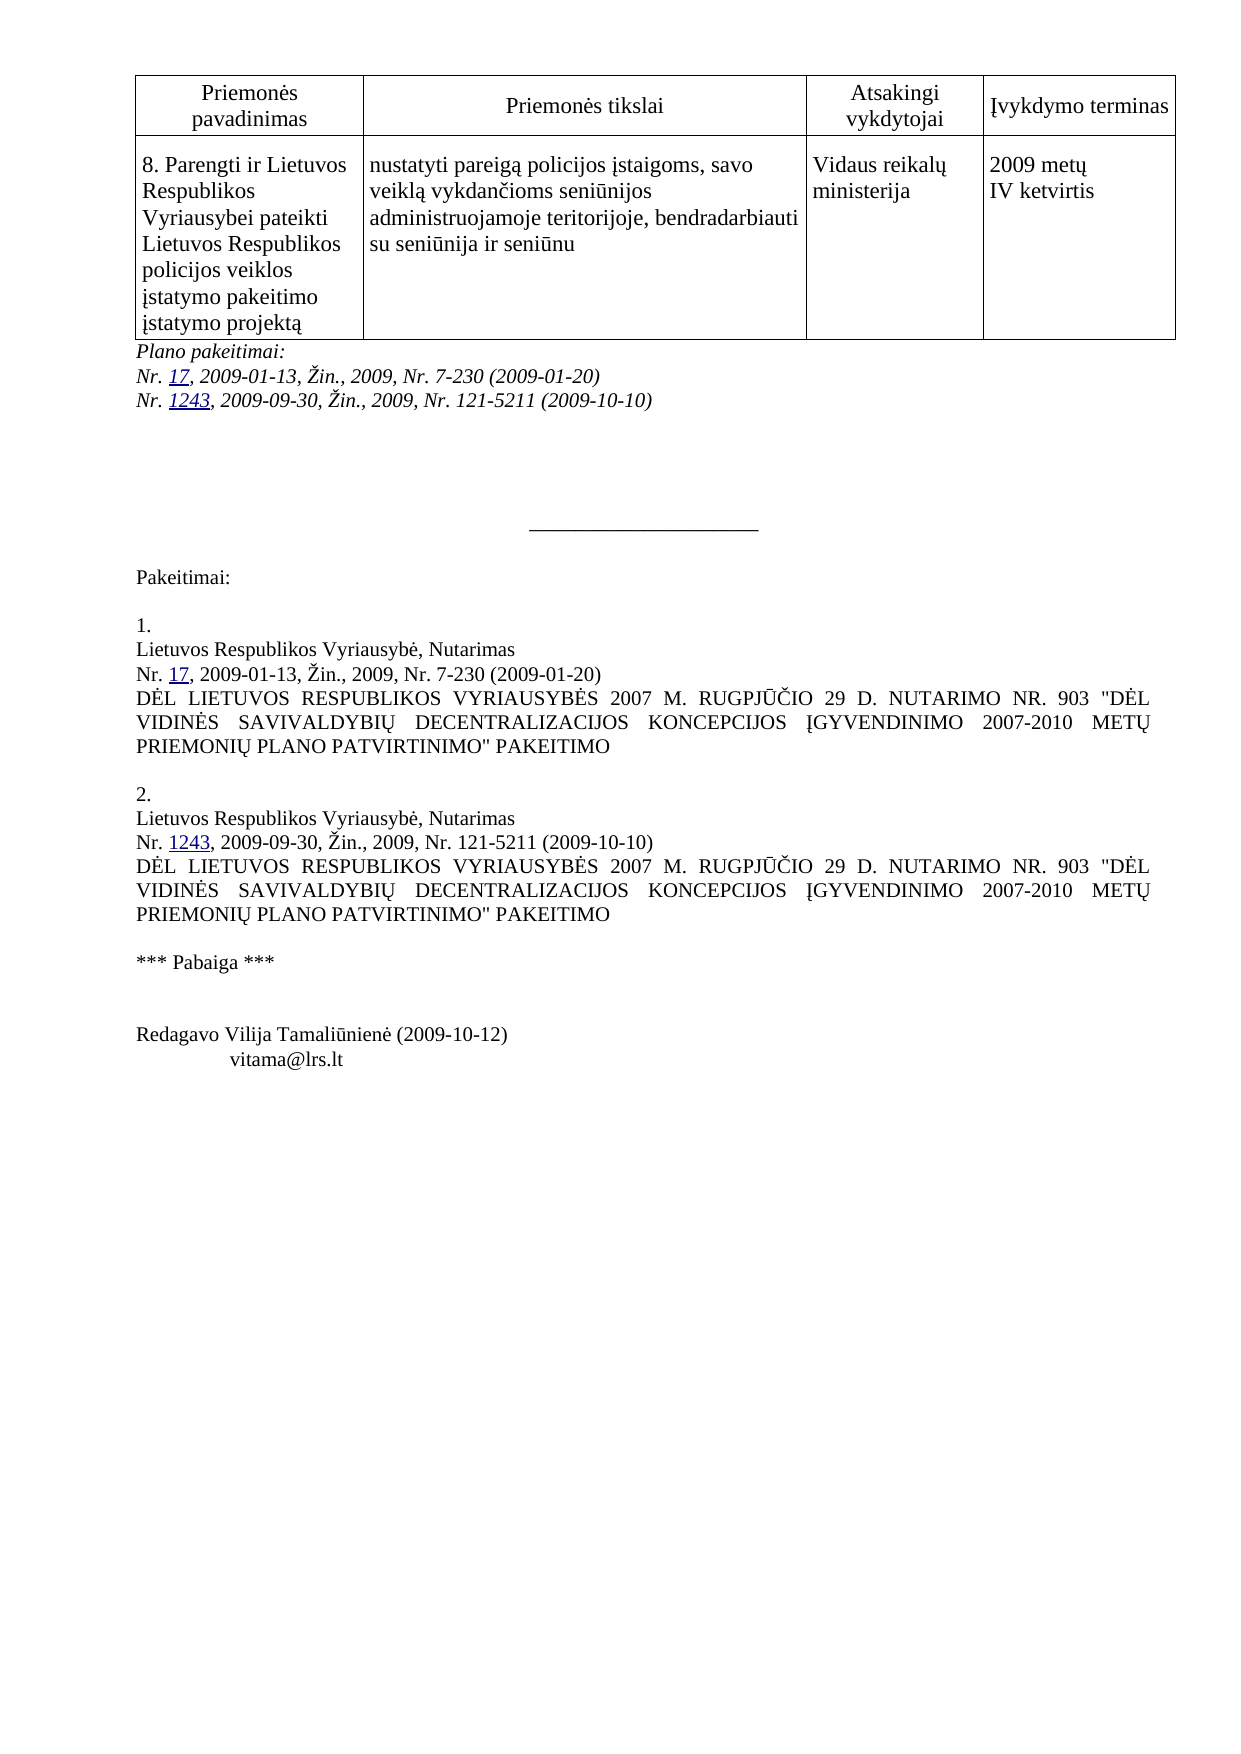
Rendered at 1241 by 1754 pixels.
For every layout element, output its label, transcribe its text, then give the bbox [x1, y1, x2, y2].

text Lietuvos Respublikos Vyriausybė, Nutarimas [136, 806, 1152, 830]
text DĖL LIETUVOS RESPUBLIKOS VYRIAUSYBĖS 2007 M. RUGPJŪČIO 29 D. NUTARIMO NR. 903 "DĖL VIDINĖS SAVIVALDYBIŲ DECENTRALIZACIJOS KONCEPCIJOS ĮGYVENDINIMO 2007-2010 METŲ PRIEMONIŲ PLANO PATVIRTINIMO" PAKEITIMO [136, 686, 1152, 758]
text 1. [136, 613, 1152, 637]
table_cell 2009 metų IV ketvirtis [984, 136, 1175, 338]
text Pakeitimai: [136, 565, 1152, 589]
text Plano pakeitimai: [136, 340, 1152, 363]
text *** Pabaiga *** [136, 950, 1152, 974]
text Nr. 17, 2009-01-13, Žin., 2009, Nr. 7-230 (2009-01-20) [136, 661, 1152, 686]
table_cell 8. Parengti ir Lietuvos Respublikos Vyriausybei pateikti Lietuvos Respublikos policijos veiklos įstatymo pakeitimo įstatymo projektą [136, 136, 363, 338]
text Redagavo Vilija Tamaliūnienė (2009-10-12) [136, 1022, 1152, 1046]
table_header Atsakingi vykdytojai [807, 76, 983, 134]
text Nr. 1243, 2009-09-30, Žin., 2009, Nr. 121-5211 (2009-10-10) [136, 388, 1152, 412]
table_cell nustatyti pareigą policijos įstaigoms, savo veiklą vykdančioms seniūnijos administruojamoje teritorijoje, bendradarbiauti su seniūnija ir seniūnu [364, 136, 806, 338]
text Nr. 17, 2009-01-13, Žin., 2009, Nr. 7-230 (2009-01-20) [136, 363, 1152, 388]
text –––––––––––––––––––– [136, 515, 1152, 541]
table_cell Vidaus reikalų ministerija [807, 136, 983, 338]
text Lietuvos Respublikos Vyriausybė, Nutarimas [136, 637, 1152, 661]
text 2. [136, 782, 1152, 806]
text DĖL LIETUVOS RESPUBLIKOS VYRIAUSYBĖS 2007 M. RUGPJŪČIO 29 D. NUTARIMO NR. 903 "DĖL VIDINĖS SAVIVALDYBIŲ DECENTRALIZACIJOS KONCEPCIJOS ĮGYVENDINIMO 2007-2010 METŲ PRIEMONIŲ PLANO PATVIRTINIMO" PAKEITIMO [136, 854, 1152, 926]
text Nr. 1243, 2009-09-30, Žin., 2009, Nr. 121-5211 (2009-10-10) [136, 830, 1152, 854]
table_header Priemonės pavadinimas [136, 76, 363, 134]
table_header Įvykdymo terminas [984, 76, 1175, 134]
table_header Priemonės tikslai [364, 76, 806, 134]
text vitama@lrs.lt [136, 1046, 1152, 1071]
